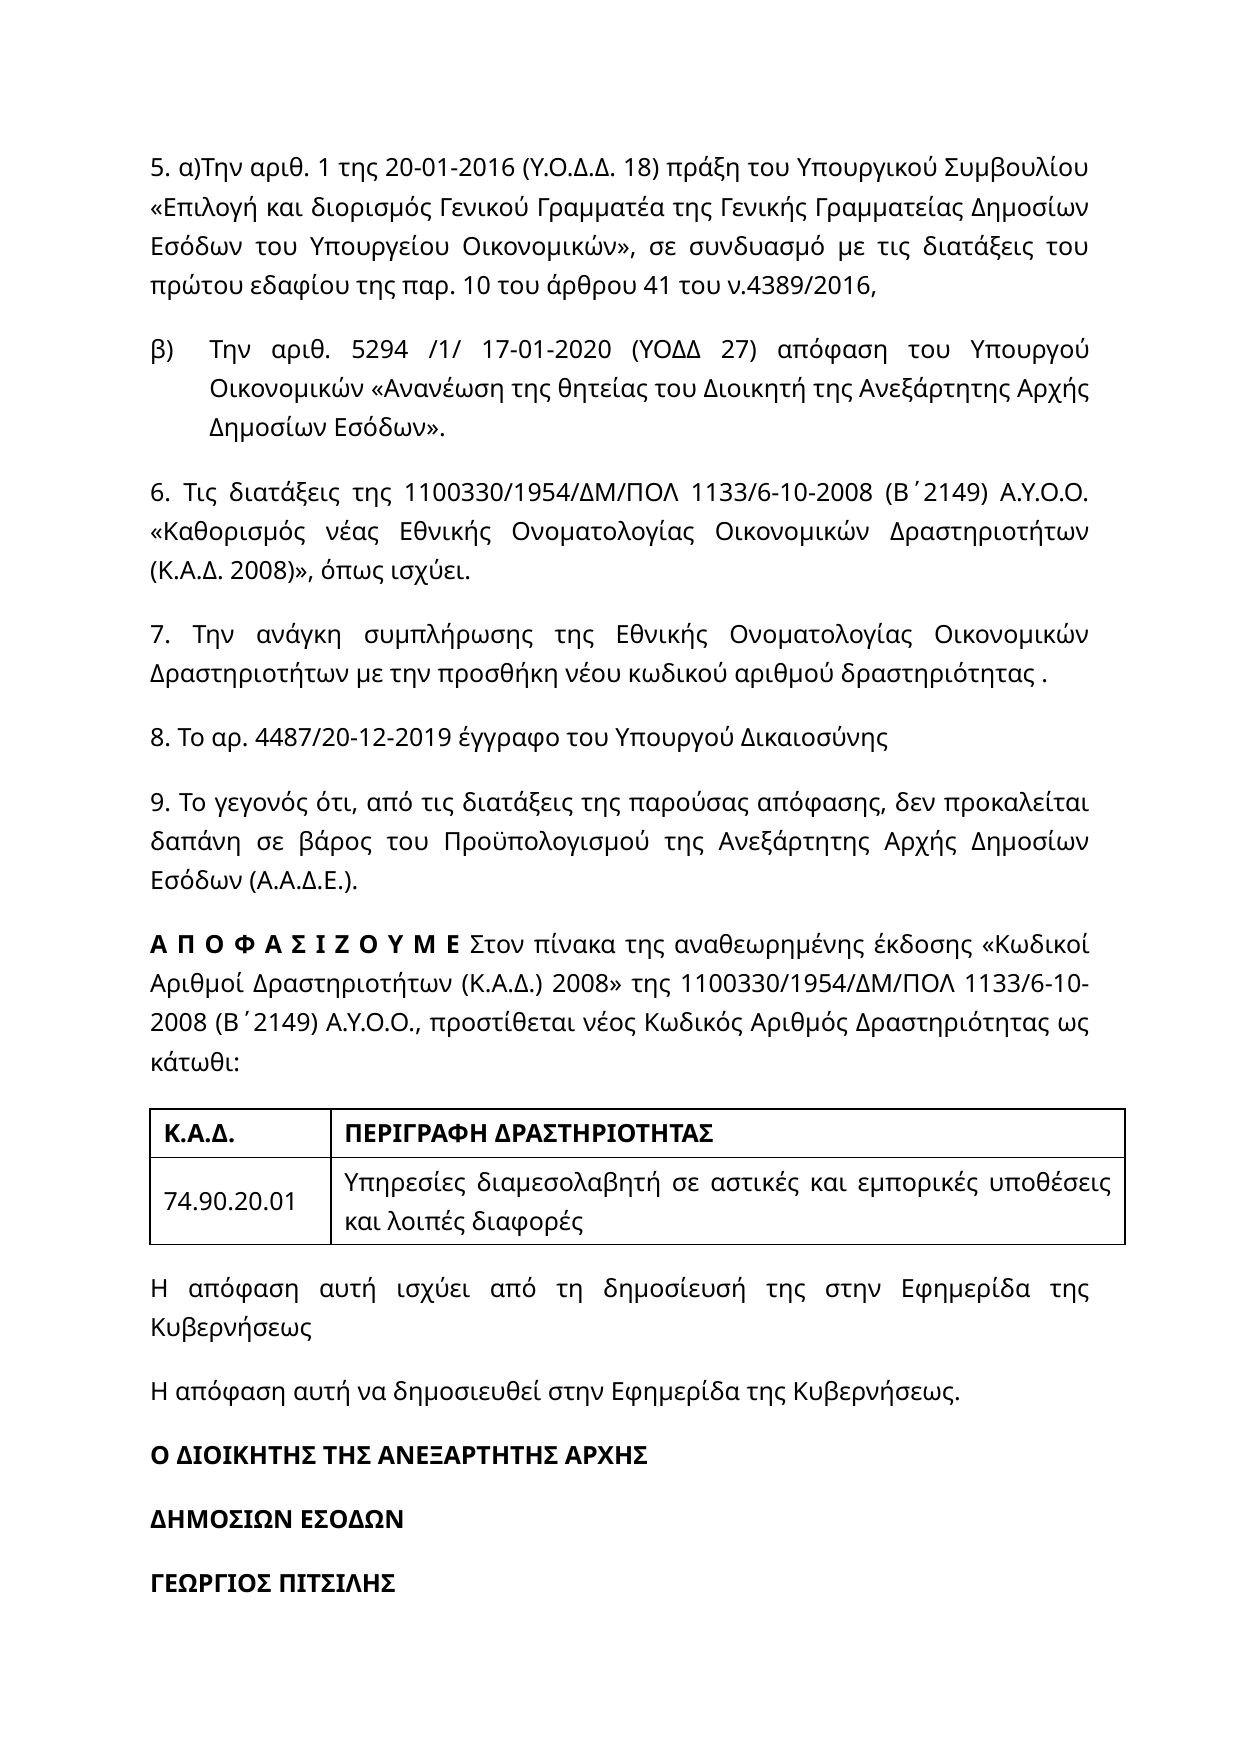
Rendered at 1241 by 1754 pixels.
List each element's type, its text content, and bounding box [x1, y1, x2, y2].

text 6. Τις διατάξεις της 1100330/1954/ΔΜ/ΠΟΛ 1133/6-10-2008 (Β΄2149) Α.Υ.Ο.Ο. «Καθορισμός νέας Εθνικής Ονοματολογίας Οικονομικών Δραστηριοτήτων (Κ.Α.Δ. 2008)», όπως ισχύει. [150, 474, 1090, 587]
text 9. Το γεγονός ότι, από τις διατάξεις της παρούσας απόφασης, δεν προκαλείται δαπάνη σε βάρος του Προϋπολογισμού της Ανεξάρτητης Αρχής Δημοσίων Εσόδων (Α.Α.Δ.Ε.). [150, 784, 1090, 897]
text 8. Το αρ. 4487/20-12-2019 έγγραφο του Υπουργού Δικαιοσύνης [150, 720, 1090, 754]
text 5. α)Την αριθ. 1 της 20-01-2016 (Υ.Ο.Δ.Δ. 18) πράξη του Υπουργικού Συμβουλίου «Επιλογή και διορισμός Γενικού Γραμματέα της Γενικής Γραμματείας Δημοσίων Εσόδων του Υπουργείου Οικονομικών», σε συνδυασμό με τις διατάξεις του πρώτου εδαφίου της παρ. 10 του άρθρου 41 του ν.4389/2016, [150, 150, 1090, 302]
text Η απόφαση αυτή να δημοσιευθεί στην Εφημερίδα της Κυβερνήσεως. [150, 1374, 1090, 1408]
text Ο ΔΙΟΙΚΗΤΗΣ ΤΗΣ ΑΝΕΞΑΡΤΗΤΗΣ ΑΡΧΗΣ [150, 1438, 1090, 1472]
text Α Π Ο Φ Α Σ Ι Ζ Ο Υ Μ Ε Στον πίνακα της αναθεωρημένης έκδοσης «Κωδικοί Αριθμοί Δραστηριοτήτων (Κ.Α.Δ.) 2008» της 1100330/1954/ΔΜ/ΠΟΛ 1133/6-10-2008 (Β΄2149) Α.Υ.Ο.Ο., προστίθεται νέος Κωδικός Αριθμός Δραστηριότητας ως κάτωθι: [150, 927, 1090, 1078]
text ΓΕΩΡΓΙΟΣ ΠΙΤΣΙΛΗΣ [150, 1566, 1090, 1600]
table_header ΠΕΡΙΓΡΑΦΗ ΔΡΑΣΤΗΡΙΟΤΗΤΑΣ [332, 1110, 1124, 1156]
table_header Κ.Α.Δ. [151, 1110, 330, 1156]
text Η απόφαση αυτή ισχύει από τη δημοσίευσή της στην Εφημερίδα της Κυβερνήσεως [150, 1270, 1090, 1343]
table_cell Υπηρεσίες διαμεσολαβητή σε αστικές και εμπορικές υποθέσεις και λοιπές διαφορές [332, 1158, 1124, 1244]
list β) Την αριθ. 5294 /1/ 17-01-2020 (ΥΟΔΔ 27) απόφαση του Υπουργού Οικονομικών «Ανανέωση της θητείας του Διοικητή της Ανεξάρτητης Αρχής Δημοσίων Εσόδων». [150, 332, 1090, 444]
table_cell 74.90.20.01 [151, 1158, 330, 1244]
text 7. Την ανάγκη συμπλήρωσης της Εθνικής Ονοματολογίας Οικονομικών Δραστηριοτήτων με την προσθήκη νέου κωδικού αριθμού δραστηριότητας . [150, 617, 1090, 690]
text ΔΗΜΟΣΙΩΝ ΕΣΟΔΩΝ [150, 1502, 1090, 1536]
